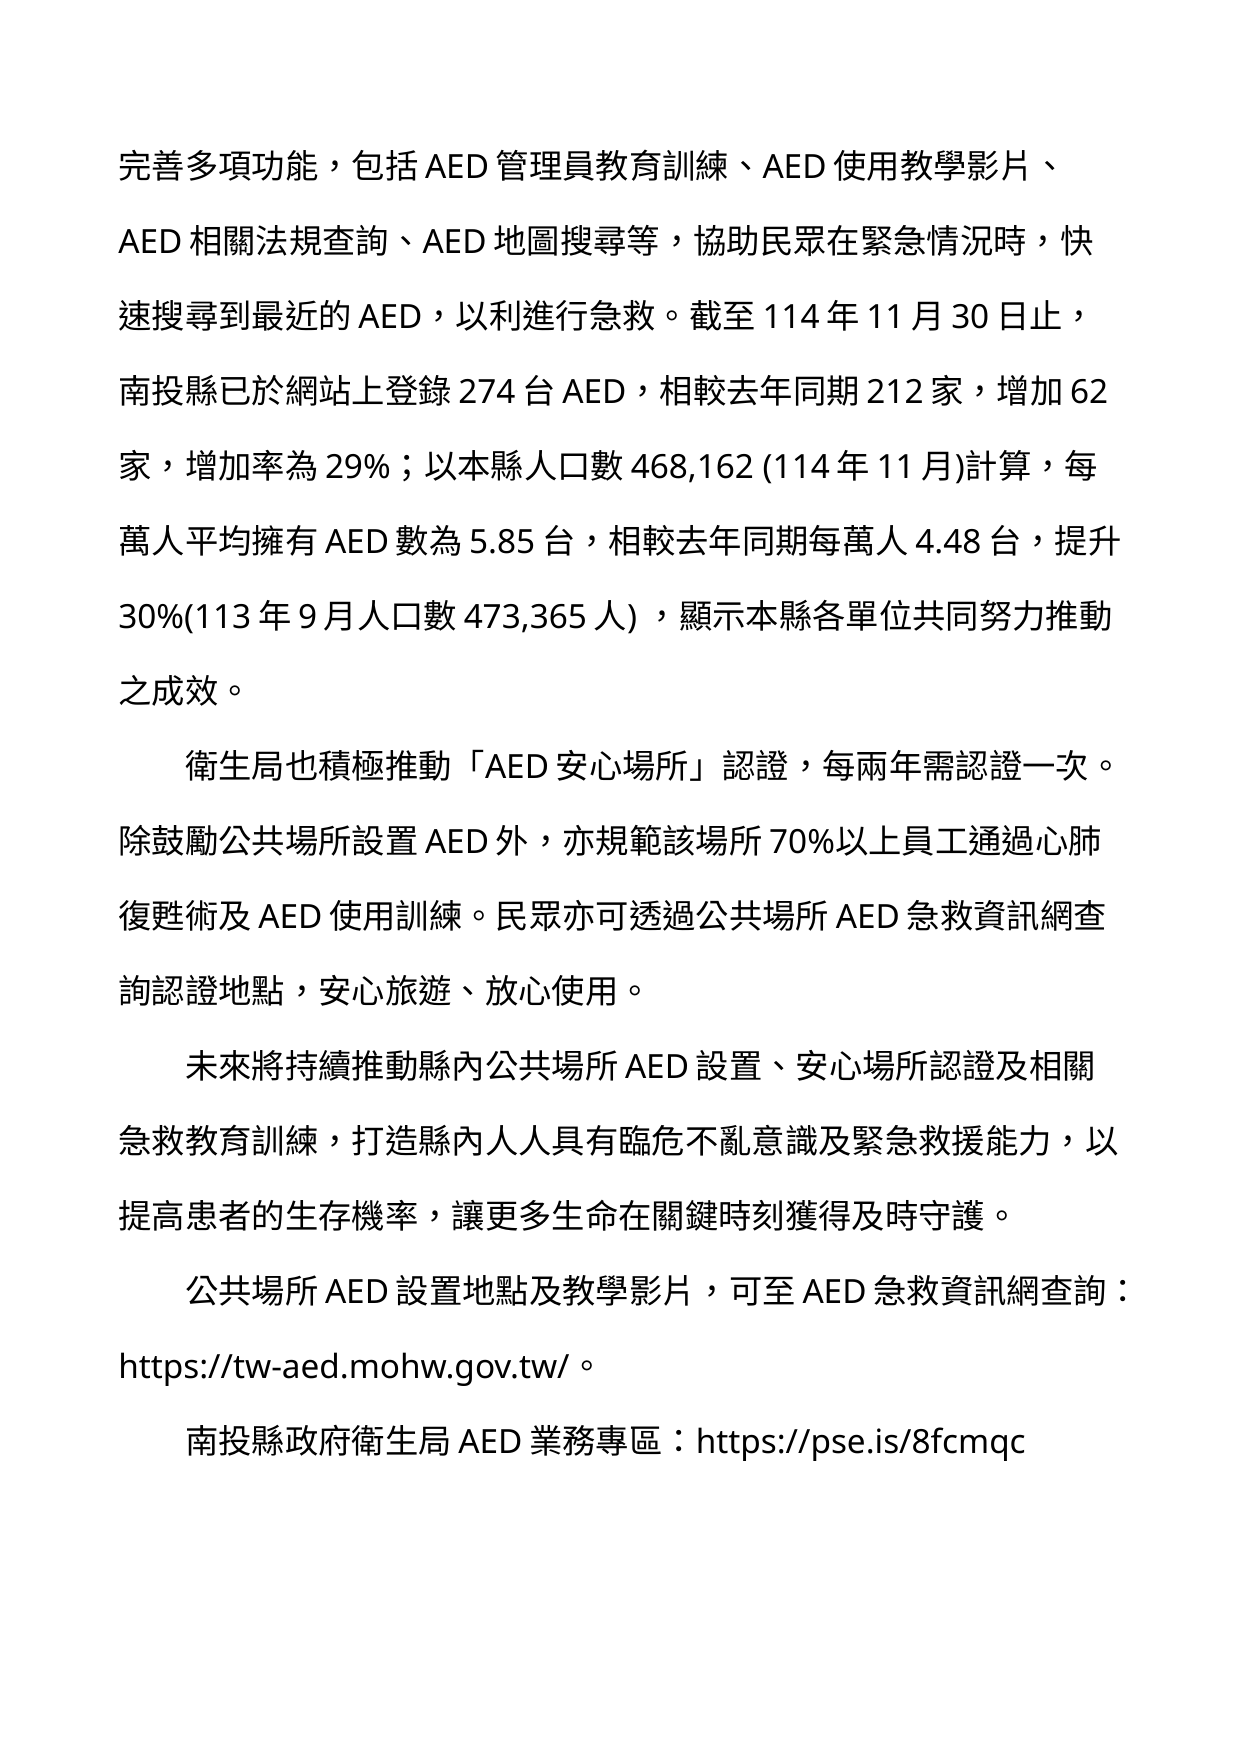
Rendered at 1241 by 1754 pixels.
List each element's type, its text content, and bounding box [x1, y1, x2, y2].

text 未來將持續推動縣內公共場所AED設置、安心場所認證及相關急救教育訓練，打造縣內人人具有臨危不亂意識及緊急救援能力，以提高患者的生存機率，讓更多生命在關鍵時刻獲得及時守護。 [118, 1027, 1122, 1252]
text 完善多項功能，包括AED管理員教育訓練、AED使用教學影片、AED相關法規查詢、AED地圖搜尋等，協助民眾在緊急情況時，快速搜尋到最近的AED，以利進行急救。截至114年11月30日止，南投縣已於網站上登錄274台AED，相較去年同期212家，增加62家，增加率為29%；以本縣人口數468,162 (114年11月)計算，每萬人平均擁有AED數為5.85台，相較去年同期每萬人4.48台，提升30%(113年9月人口數473,365人) ，顯示本縣各單位共同努力推動之成效。 [118, 127, 1122, 727]
text 衛生局也積極推動「AED安心場所」認證，每兩年需認證一次。除鼓勵公共場所設置AED外，亦規範該場所70%以上員工通過心肺復甦術及AED使用訓練。民眾亦可透過公共場所AED急救資訊網查詢認證地點，安心旅遊、放心使用。 [118, 727, 1122, 1027]
text 南投縣政府衛生局AED業務專區：https://pse.is/8fcmqc [118, 1402, 1122, 1477]
text 公共場所AED設置地點及教學影片，可至AED急救資訊網查詢：https://tw-aed.mohw.gov.tw/。 [118, 1252, 1122, 1402]
